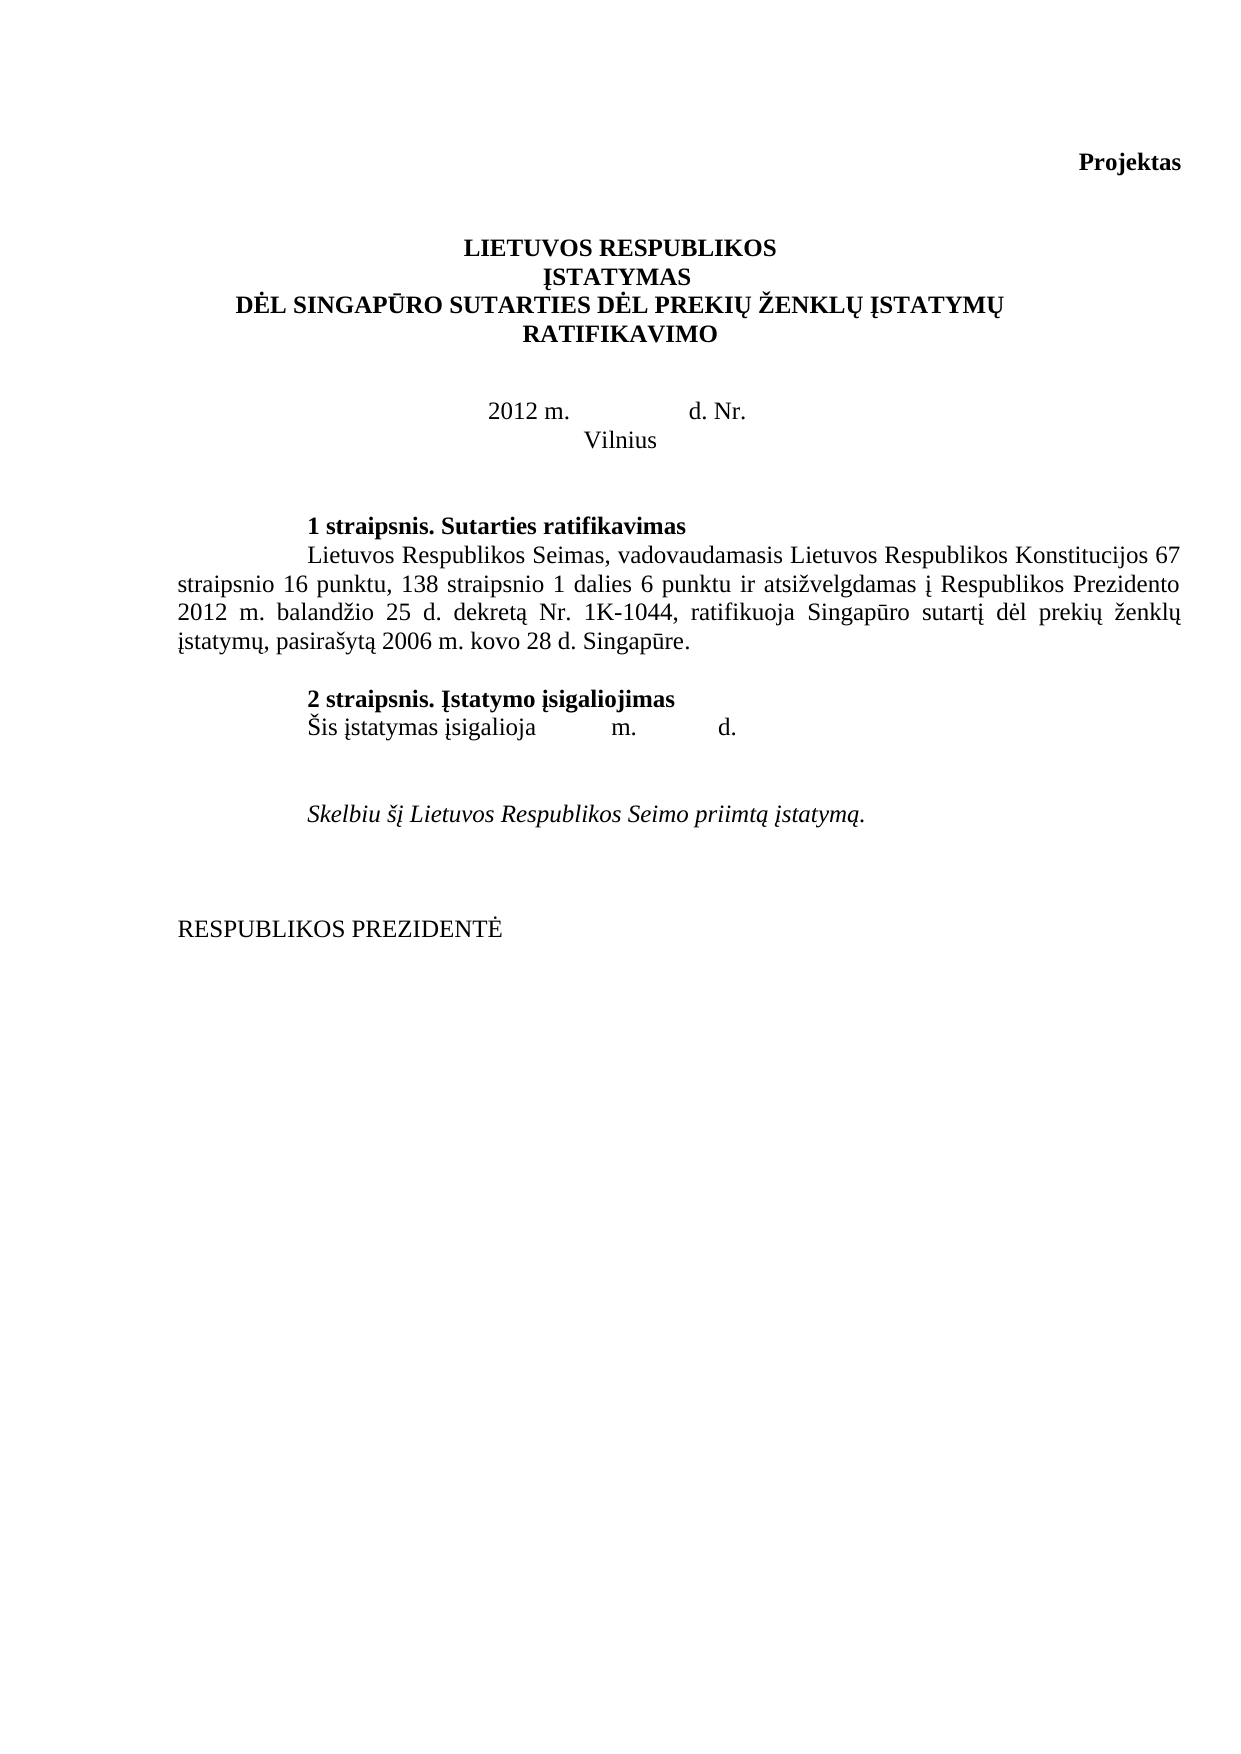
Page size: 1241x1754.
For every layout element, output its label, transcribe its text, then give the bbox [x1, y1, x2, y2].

text RESPUBLIKOS PREZIDENTĖ [177, 914, 1181, 942]
text DĖL SINGAPŪRO SUTARTIES DĖL PREKIŲ ŽENKLŲ ĮSTATYMŲ RATIFIKAVIMO [177, 291, 1063, 348]
text Šis įstatymas įsigalioja m. d. [177, 712, 1181, 741]
text 2012 m. d. Nr. [177, 396, 1063, 425]
text Lietuvos Respublikos Seimas, vadovaudamasis Lietuvos Respublikos Konstitucijos 67 straipsnio 16 punktu, 138 straipsnio 1 dalies 6 punktu ir atsižvelgdamas į Respublikos Prezidento 2012 m. balandžio 25 d. dekretą Nr. 1K-1044, ratifikuoja Singapūro sutartį dėl prekių ženklų įstatymų, pasirašytą 2006 m. kovo 28 d. Singapūre. [177, 540, 1181, 655]
text Vilnius [177, 425, 1063, 454]
text LIETUVOS RESPUBLIKOS [177, 233, 1063, 262]
text Skelbiu šį Lietuvos Respublikos Seimo priimtą įstatymą. [177, 799, 1181, 827]
text Projektas [177, 147, 1181, 176]
text ĮSTATYMAS [177, 262, 1063, 291]
text 1 straipsnis. Sutarties ratifikavimas [177, 511, 1181, 540]
text 2 straipsnis. Įstatymo įsigaliojimas [177, 684, 1181, 712]
